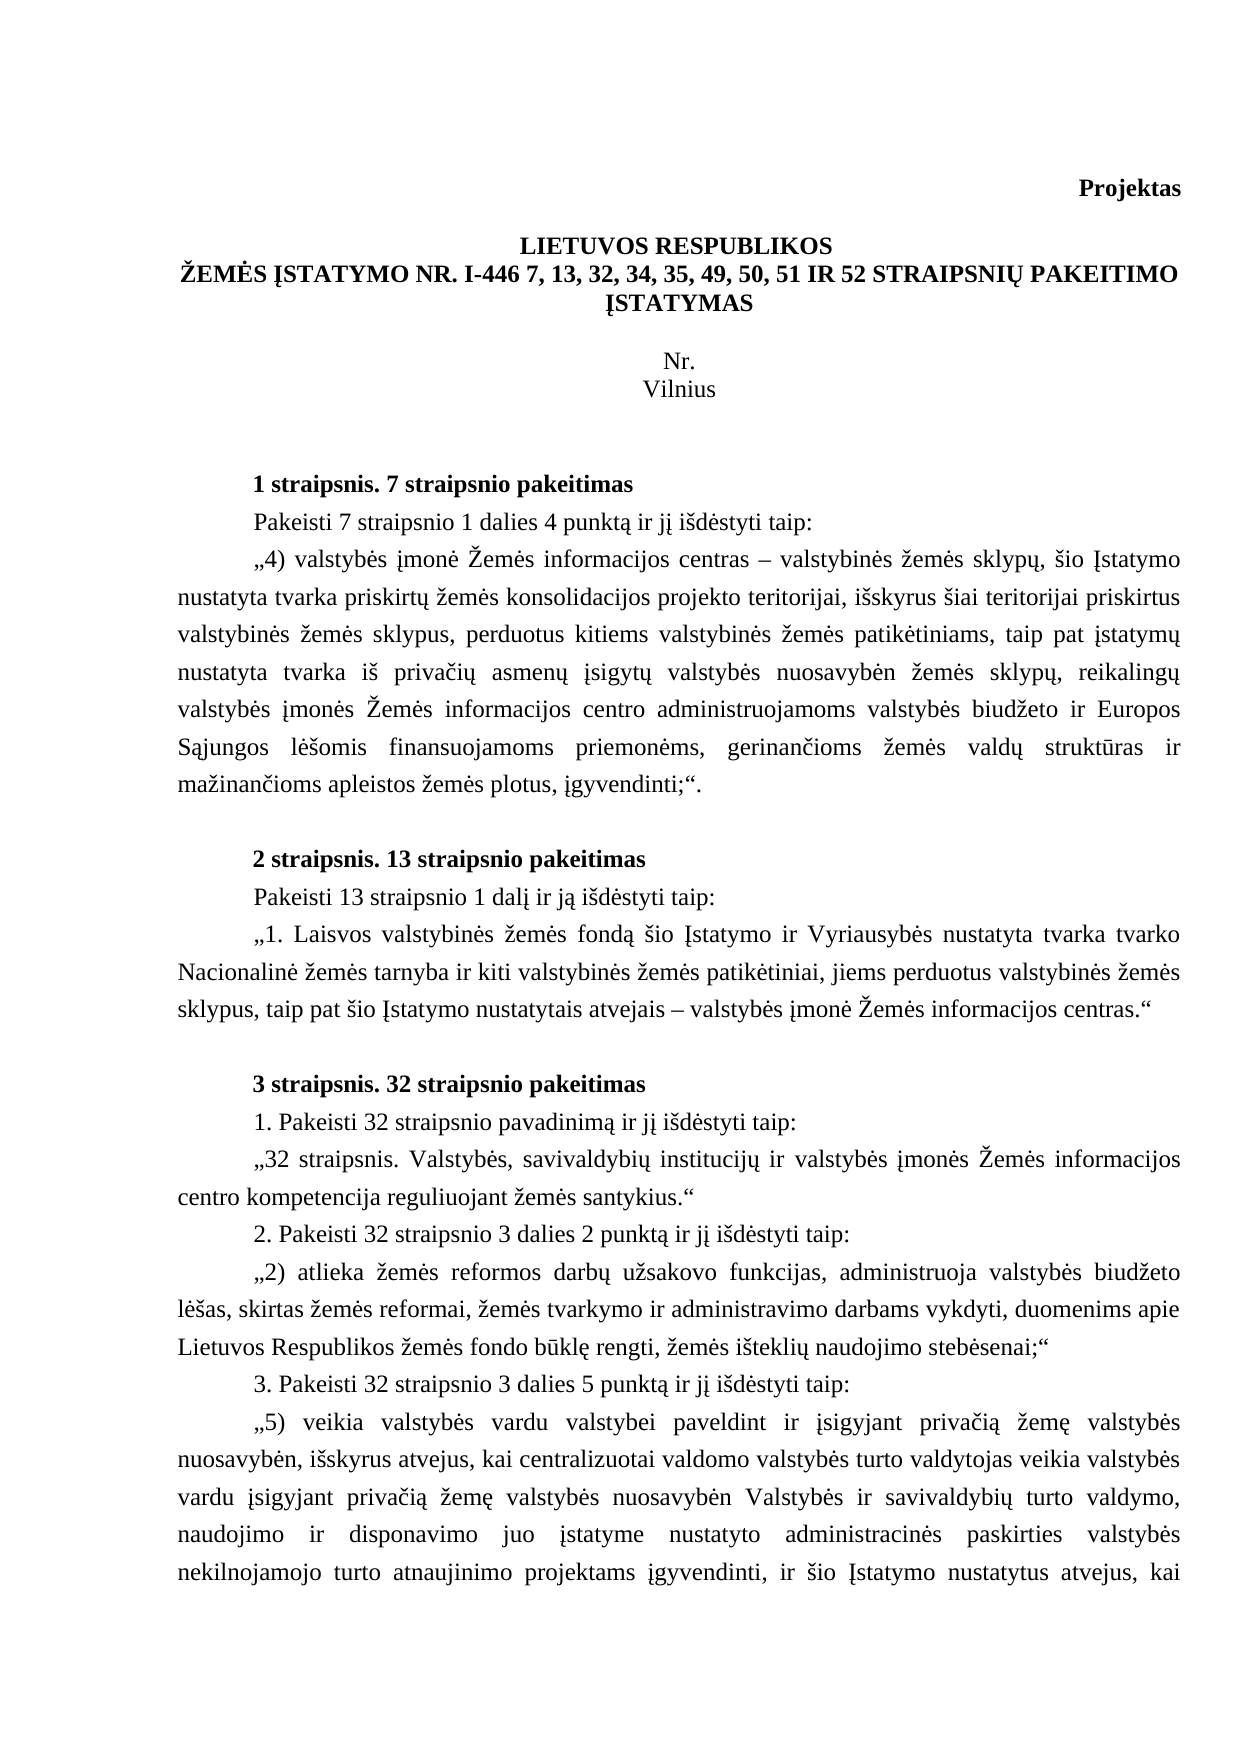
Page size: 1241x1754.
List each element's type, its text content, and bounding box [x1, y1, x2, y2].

text ŽEMĖS ĮSTATYMO NR. I-446 7, 13, 32, 34, 35, 49, 50, 51 IR 52 STRAIPSNIŲ PAKEITIMO [177, 259, 1181, 288]
text 3. Pakeisti 32 straipsnio 3 dalies 5 punktą ir jį išdėstyti taip: [177, 1361, 1181, 1398]
text Vilnius [177, 374, 1181, 403]
text 1 straipsnis. 7 straipsnio pakeitimas [177, 461, 1181, 498]
text ĮSTATYMAS [177, 288, 1181, 317]
text „2) atlieka žemės reformos darbų užsakovo funkcijas, administruoja valstybės biudžeto lėšas, skirtas žemės reformai, žemės tvarkymo ir administravimo darbams vykdyti, duomenims apie Lietuvos Respublikos žemės fondo būklę rengti, žemės išteklių naudojimo stebėsenai;“ [177, 1248, 1181, 1361]
text 2. Pakeisti 32 straipsnio 3 dalies 2 punktą ir jį išdėstyti taip: [177, 1211, 1181, 1248]
text LIETUVOS RESPUBLIKOS [177, 231, 1181, 259]
text Pakeisti 7 straipsnio 1 dalies 4 punktą ir jį išdėstyti taip: [177, 498, 1181, 536]
text Projektas [177, 173, 1181, 202]
text 3 straipsnis. 32 straipsnio pakeitimas [177, 1061, 1181, 1098]
text 1. Pakeisti 32 straipsnio pavadinimą ir jį išdėstyti taip: [177, 1098, 1181, 1136]
text 2 straipsnis. 13 straipsnio pakeitimas [177, 836, 1181, 873]
text Pakeisti 13 straipsnio 1 dalį ir ją išdėstyti taip: [177, 873, 1181, 911]
text „1. Laisvos valstybinės žemės fondą šio Įstatymo ir Vyriausybės nustatyta tvarka tvarko Nacionalinė žemės tarnyba ir kiti valstybinės žemės patikėtiniai, jiems perduotus valstybinės žemės sklypus, taip pat šio Įstatymo nustatytais atvejais – valstybės įmonė Žemės informacijos centras.“ [177, 911, 1181, 1023]
text „4) valstybės įmonė Žemės informacijos centras – valstybinės žemės sklypų, šio Įstatymo nustatyta tvarka priskirtų žemės konsolidacijos projekto teritorijai, išskyrus šiai teritorijai priskirtus valstybinės žemės sklypus, perduotus kitiems valstybinės žemės patikėtiniams, taip pat įstatymų nustatyta tvarka iš privačių asmenų įsigytų valstybės nuosavybėn žemės sklypų, reikalingų valstybės įmonės Žemės informacijos centro administruojamoms valstybės biudžeto ir Europos Sąjungos lėšomis finansuojamoms priemonėms, gerinančioms žemės valdų struktūras ir mažinančioms apleistos žemės plotus, įgyvendinti;“. [177, 536, 1181, 798]
text Nr. [177, 346, 1181, 374]
text „5) veikia valstybės vardu valstybei paveldint ir įsigyjant privačią žemę valstybės nuosavybėn, išskyrus atvejus, kai centralizuotai valdomo valstybės turto valdytojas veikia valstybės vardu įsigyjant privačią žemę valstybės nuosavybėn Valstybės ir savivaldybių turto valdymo, naudojimo ir disponavimo juo įstatyme nustatyto administracinės paskirties valstybės nekilnojamojo turto atnaujinimo projektams įgyvendinti, ir šio Įstatymo nustatytus atvejus, kai [177, 1398, 1181, 1586]
text „32 straipsnis. Valstybės, savivaldybių institucijų ir valstybės įmonės Žemės informacijos centro kompetencija reguliuojant žemės santykius.“ [177, 1136, 1181, 1211]
